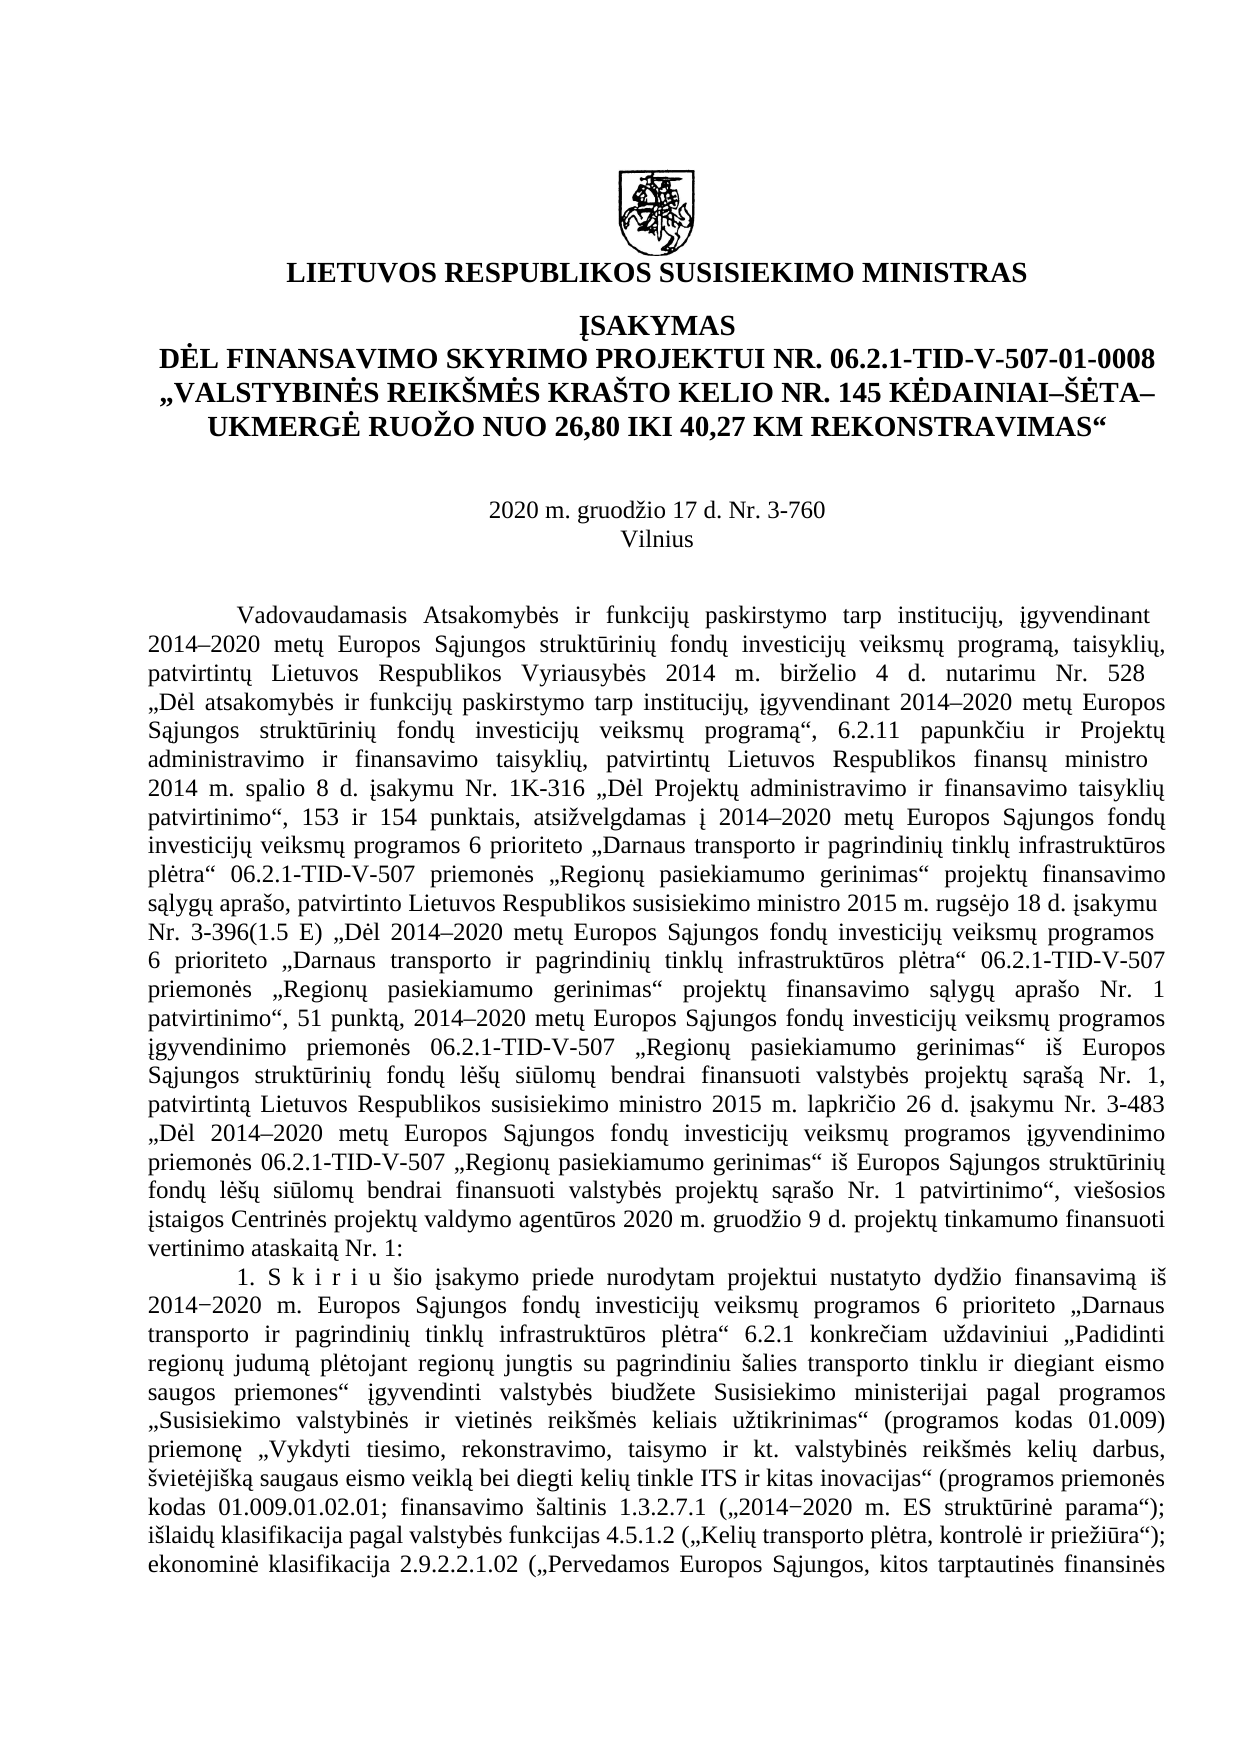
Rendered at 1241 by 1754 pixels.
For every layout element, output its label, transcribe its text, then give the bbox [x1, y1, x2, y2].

text Vadovaudamasis Atsakomybės ir funkcijų paskirstymo tarp institucijų, įgyvendinant 2014–2020 metų Europos Sąjungos struktūrinių fondų investicijų veiksmų programą, taisyklių, patvirtintų Lietuvos Respublikos Vyriausybės 2014 m. birželio 4 d. nutarimu Nr. 528 „Dėl atsakomybės ir funkcijų paskirstymo tarp institucijų, įgyvendinant 2014–2020 metų Europos Sąjungos struktūrinių fondų investicijų veiksmų programą“, 6.2.11 papunkčiu ir Projektų administravimo ir finansavimo taisyklių, patvirtintų Lietuvos Respublikos finansų ministro 2014 m. spalio 8 d. įsakymu Nr. 1K-316 „Dėl Projektų administravimo ir finansavimo taisyklių patvirtinimo“, 153 ir 154 punktais, atsižvelgdamas į 2014–2020 metų Europos Sąjungos fondų investicijų veiksmų programos 6 prioriteto „Darnaus transporto ir pagrindinių tinklų infrastruktūros plėtra“ 06.2.1-TID-V-507 priemonės „Regionų pasiekiamumo gerinimas“ projektų finansavimo sąlygų aprašo, patvirtinto Lietuvos Respublikos susisiekimo ministro 2015 m. rugsėjo 18 d. įsakymu Nr. 3-396(1.5 E) „Dėl 2014–2020 metų Europos Sąjungos fondų investicijų veiksmų programos 6 prioriteto „Darnaus transporto ir pagrindinių tinklų infrastruktūros plėtra“ 06.2.1-TID-V-507 priemonės „Regionų pasiekiamumo gerinimas“ projektų finansavimo sąlygų aprašo Nr. 1 patvirtinimo“, 51 punktą, 2014–2020 metų Europos Sąjungos fondų investicijų veiksmų programos įgyvendinimo priemonės 06.2.1-TID-V-507 „Regionų pasiekiamumo gerinimas“ iš Europos Sąjungos struktūrinių fondų lėšų siūlomų bendrai finansuoti valstybės projektų sąrašą Nr. 1, patvirtintą Lietuvos Respublikos susisiekimo ministro 2015 m. lapkričio 26 d. įsakymu Nr. 3-483 „Dėl 2014–2020 metų Europos Sąjungos fondų investicijų veiksmų programos įgyvendinimo priemonės 06.2.1-TID-V-507 „Regionų pasiekiamumo gerinimas“ iš Europos Sąjungos struktūrinių fondų lėšų siūlomų bendrai finansuoti valstybės projektų sąrašo Nr. 1 patvirtinimo“, viešosios įstaigos Centrinės projektų valdymo agentūros 2020 m. gruodžio 9 d. projektų tinkamumo finansuoti vertinimo ataskaitą Nr. 1: [148, 601, 1166, 1262]
text 2020 m. gruodžio 17 d. Nr. 3-760 [148, 495, 1166, 524]
text DĖL FINANSAVIMO SKYRIMO PROJEKTUI Nr. 06.2.1-TID-V-507-01-0008 „VALSTYBINĖS REIKŠMĖS KRAŠTO KELIO NR. 145 KĖDAINIAI–ŠĖTA–UKMERGĖ RUOŽO NUO 26,80 IKI 40,27 KM REKONSTRAVIMAS“ [148, 342, 1166, 442]
text LIETUVOS RESPUBLIKOS SUSISIEKIMO MINISTRAS [148, 255, 1166, 289]
text ĮSAKYMAS [148, 308, 1166, 342]
text Vilnius [148, 524, 1166, 552]
text 1. Skiriu šio įsakymo priede nurodytam projektui nustatyto dydžio finansavimą iš 2014−2020 m. Europos Sąjungos fondų investicijų veiksmų programos 6 prioriteto „Darnaus transporto ir pagrindinių tinklų infrastruktūros plėtra“ 6.2.1 konkrečiam uždaviniui „Padidinti regionų judumą plėtojant regionų jungtis su pagrindiniu šalies transporto tinklu ir diegiant eismo saugos priemones“ įgyvendinti valstybės biudžete Susisiekimo ministerijai pagal programos „Susisiekimo valstybinės ir vietinės reikšmės keliais užtikrinimas“ (programos kodas 01.009) priemonę „Vykdyti tiesimo, rekonstravimo, taisymo ir kt. valstybinės reikšmės kelių darbus, švietėjišką saugaus eismo veiklą bei diegti kelių tinkle ITS ir kitas inovacijas“ (programos priemonės kodas 01.009.01.02.01; finansavimo šaltinis 1.3.2.7.1 („2014−2020 m. ES struktūrinė parama“); išlaidų klasifikacija pagal valstybės funkcijas 4.5.1.2 („Kelių transporto plėtra, kontrolė ir priežiūra“); ekonominė klasifikacija 2.9.2.2.1.02 („Pervedamos Europos Sąjungos, kitos tarptautinės finansinės [148, 1262, 1166, 1578]
